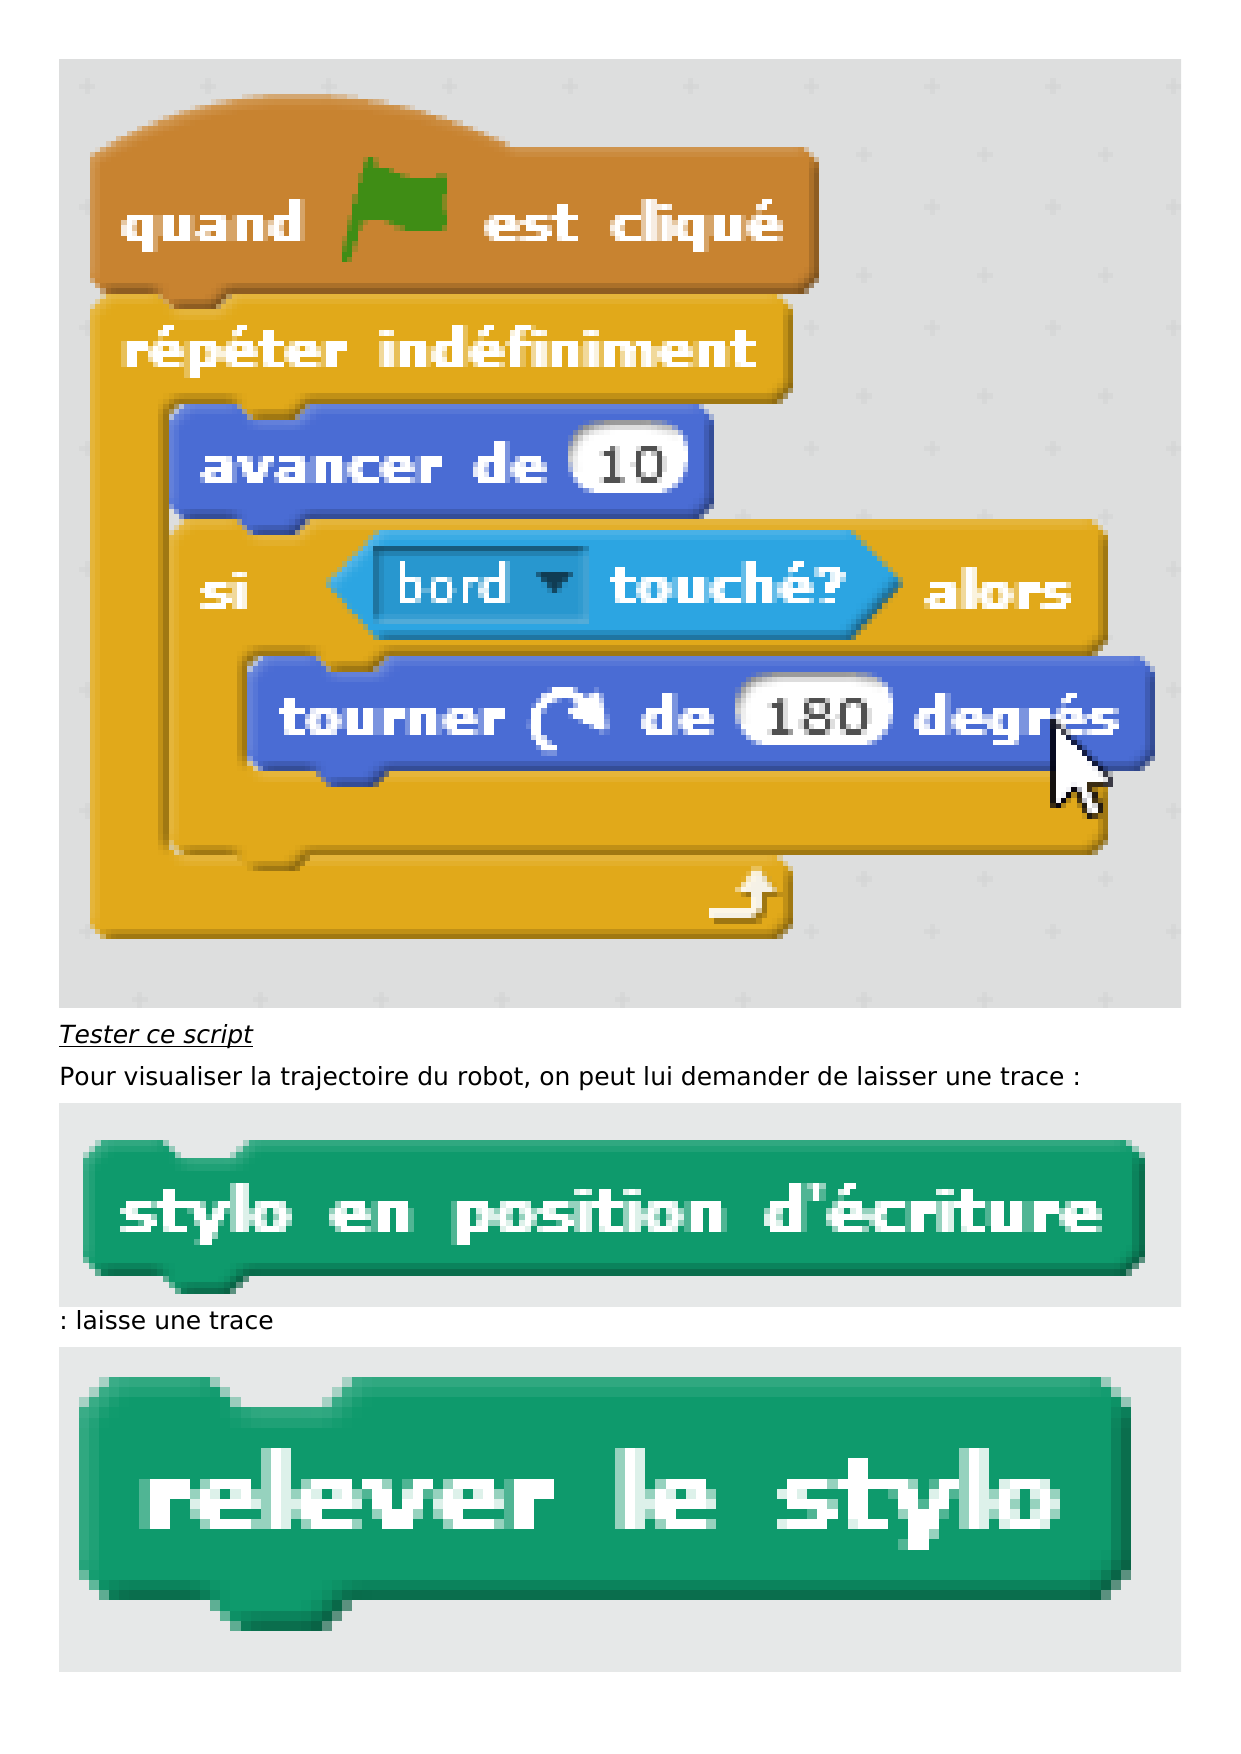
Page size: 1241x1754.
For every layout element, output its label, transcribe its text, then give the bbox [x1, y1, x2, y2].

text Tester ce script [59, 1021, 1181, 1050]
picture [59, 59, 1182, 1008]
text Pour visualiser la trajectoire du robot, on peut lui demander de laisser une trace : [59, 1062, 1181, 1091]
picture [59, 1347, 1182, 1672]
picture [59, 1103, 1182, 1307]
text : laisse une trace [59, 1307, 1181, 1335]
